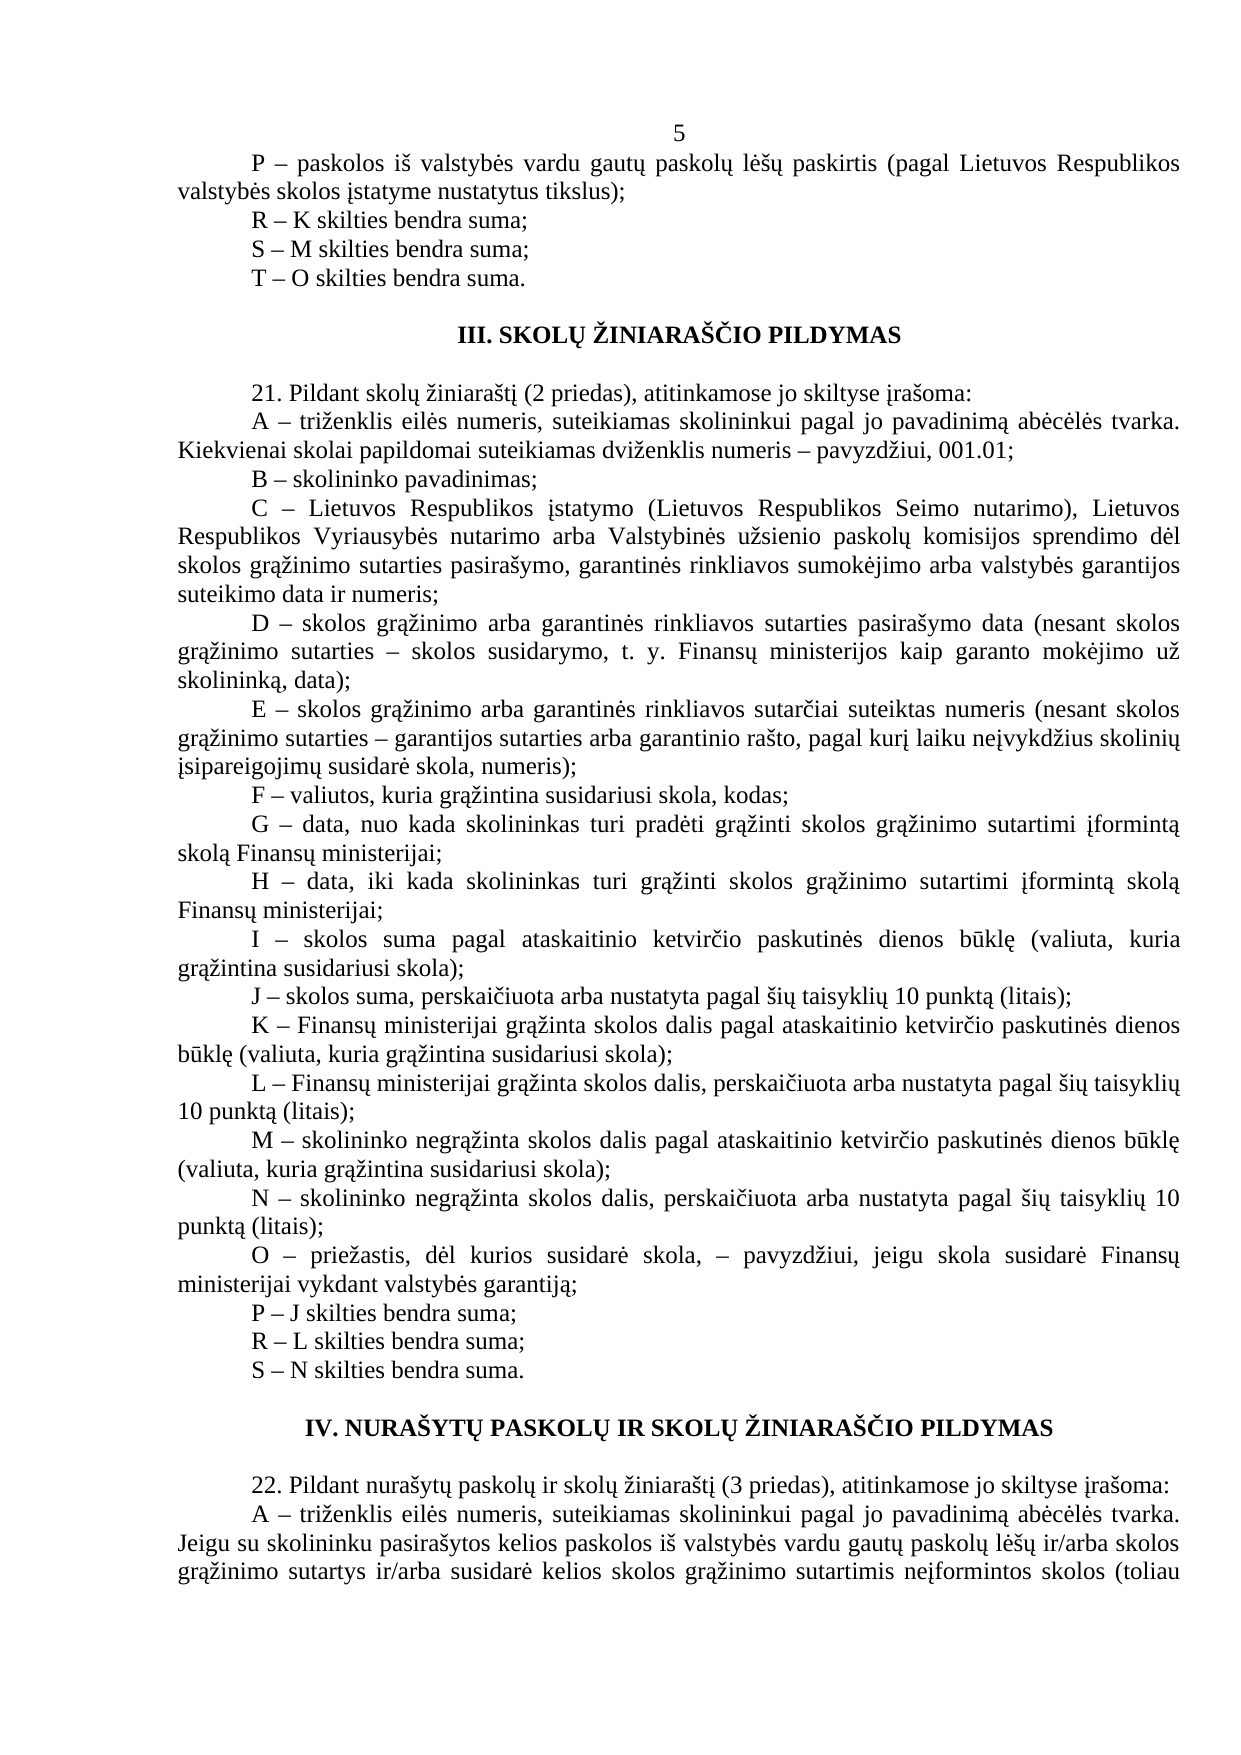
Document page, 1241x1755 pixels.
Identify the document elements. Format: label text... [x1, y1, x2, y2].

text S – M skilties bendra suma; [177, 234, 1181, 263]
text R – L skilties bendra suma; [177, 1326, 1181, 1355]
text L – Finansų ministerijai grąžinta skolos dalis, perskaičiuota arba nustatyta pagal šių taisyklių 10 punktą (litais); [177, 1068, 1181, 1125]
text R – K skilties bendra suma; [177, 205, 1181, 234]
text G – data, nuo kada skolininkas turi pradėti grąžinti skolos grąžinimo sutartimi įformintą skolą Finansų ministerijai; [177, 809, 1181, 866]
text S – N skilties bendra suma. [177, 1355, 1181, 1384]
text P – J skilties bendra suma; [177, 1298, 1181, 1326]
text N – skolininko negrąžinta skolos dalis, perskaičiuota arba nustatyta pagal šių taisyklių 10 punktą (litais); [177, 1183, 1181, 1240]
text M – skolininko negrąžinta skolos dalis pagal ataskaitinio ketvirčio paskutinės dienos būklę (valiuta, kuria grąžintina susidariusi skola); [177, 1125, 1181, 1183]
text F – valiutos, kuria grąžintina susidariusi skola, kodas; [177, 780, 1181, 809]
text III. SKOLŲ ŽINIARAŠČIO PILDYMAS [177, 320, 1181, 349]
text IV. NURAŠYTŲ PASKOLŲ IR SKOLŲ ŽINIARAŠČIO PILDYMAS [177, 1413, 1181, 1441]
text A – triženklis eilės numeris, suteikiamas skolininkui pagal jo pavadinimą abėcėlės tvarka. Kiekvienai skolai papildomai suteikiamas dviženklis numeris – pavyzdžiui, 001.01; [177, 406, 1181, 464]
text D – skolos grąžinimo arba garantinės rinkliavos sutarties pasirašymo data (nesant skolos grąžinimo sutarties – skolos susidarymo, t. y. Finansų ministerijos kaip garanto mokėjimo už skolininką, data); [177, 608, 1181, 694]
text 22. Pildant nurašytų paskolų ir skolų žiniaraštį (3 priedas), atitinkamose jo skiltyse įrašoma: [177, 1470, 1181, 1499]
text C – Lietuvos Respublikos įstatymo (Lietuvos Respublikos Seimo nutarimo), Lietuvos Respublikos Vyriausybės nutarimo arba Valstybinės užsienio paskolų komisijos sprendimo dėl skolos grąžinimo sutarties pasirašymo, garantinės rinkliavos sumokėjimo arba valstybės garantijos suteikimo data ir numeris; [177, 493, 1181, 608]
text 21. Pildant skolų žiniaraštį (2 priedas), atitinkamose jo skiltyse įrašoma: [177, 378, 1181, 406]
text J – skolos suma, perskaičiuota arba nustatyta pagal šių taisyklių 10 punktą (litais); [177, 981, 1181, 1010]
text O – priežastis, dėl kurios susidarė skola, – pavyzdžiui, jeigu skola susidarė Finansų ministerijai vykdant valstybės garantiją; [177, 1240, 1181, 1298]
text E – skolos grąžinimo arba garantinės rinkliavos sutarčiai suteiktas numeris (nesant skolos grąžinimo sutarties – garantijos sutarties arba garantinio rašto, pagal kurį laiku neįvykdžius skolinių įsipareigojimų susidarė skola, numeris); [177, 694, 1181, 780]
text P – paskolos iš valstybės vardu gautų paskolų lėšų paskirtis (pagal Lietuvos Respublikos valstybės skolos įstatyme nustatytus tikslus); [177, 148, 1181, 205]
text A – triženklis eilės numeris, suteikiamas skolininkui pagal jo pavadinimą abėcėlės tvarka. Jeigu su skolininku pasirašytos kelios paskolos iš valstybės vardu gautų paskolų lėšų ir/arba skolos grąžinimo sutartys ir/arba susidarė kelios skolos grąžinimo sutartimis neįformintos skolos (toliau [177, 1499, 1181, 1585]
text K – Finansų ministerijai grąžinta skolos dalis pagal ataskaitinio ketvirčio paskutinės dienos būklę (valiuta, kuria grąžintina susidariusi skola); [177, 1010, 1181, 1068]
text T – O skilties bendra suma. [177, 263, 1181, 291]
text H – data, iki kada skolininkas turi grąžinti skolos grąžinimo sutartimi įformintą skolą Finansų ministerijai; [177, 866, 1181, 924]
text I – skolos suma pagal ataskaitinio ketvirčio paskutinės dienos būklę (valiuta, kuria grąžintina susidariusi skola); [177, 924, 1181, 981]
text B – skolininko pavadinimas; [177, 464, 1181, 493]
